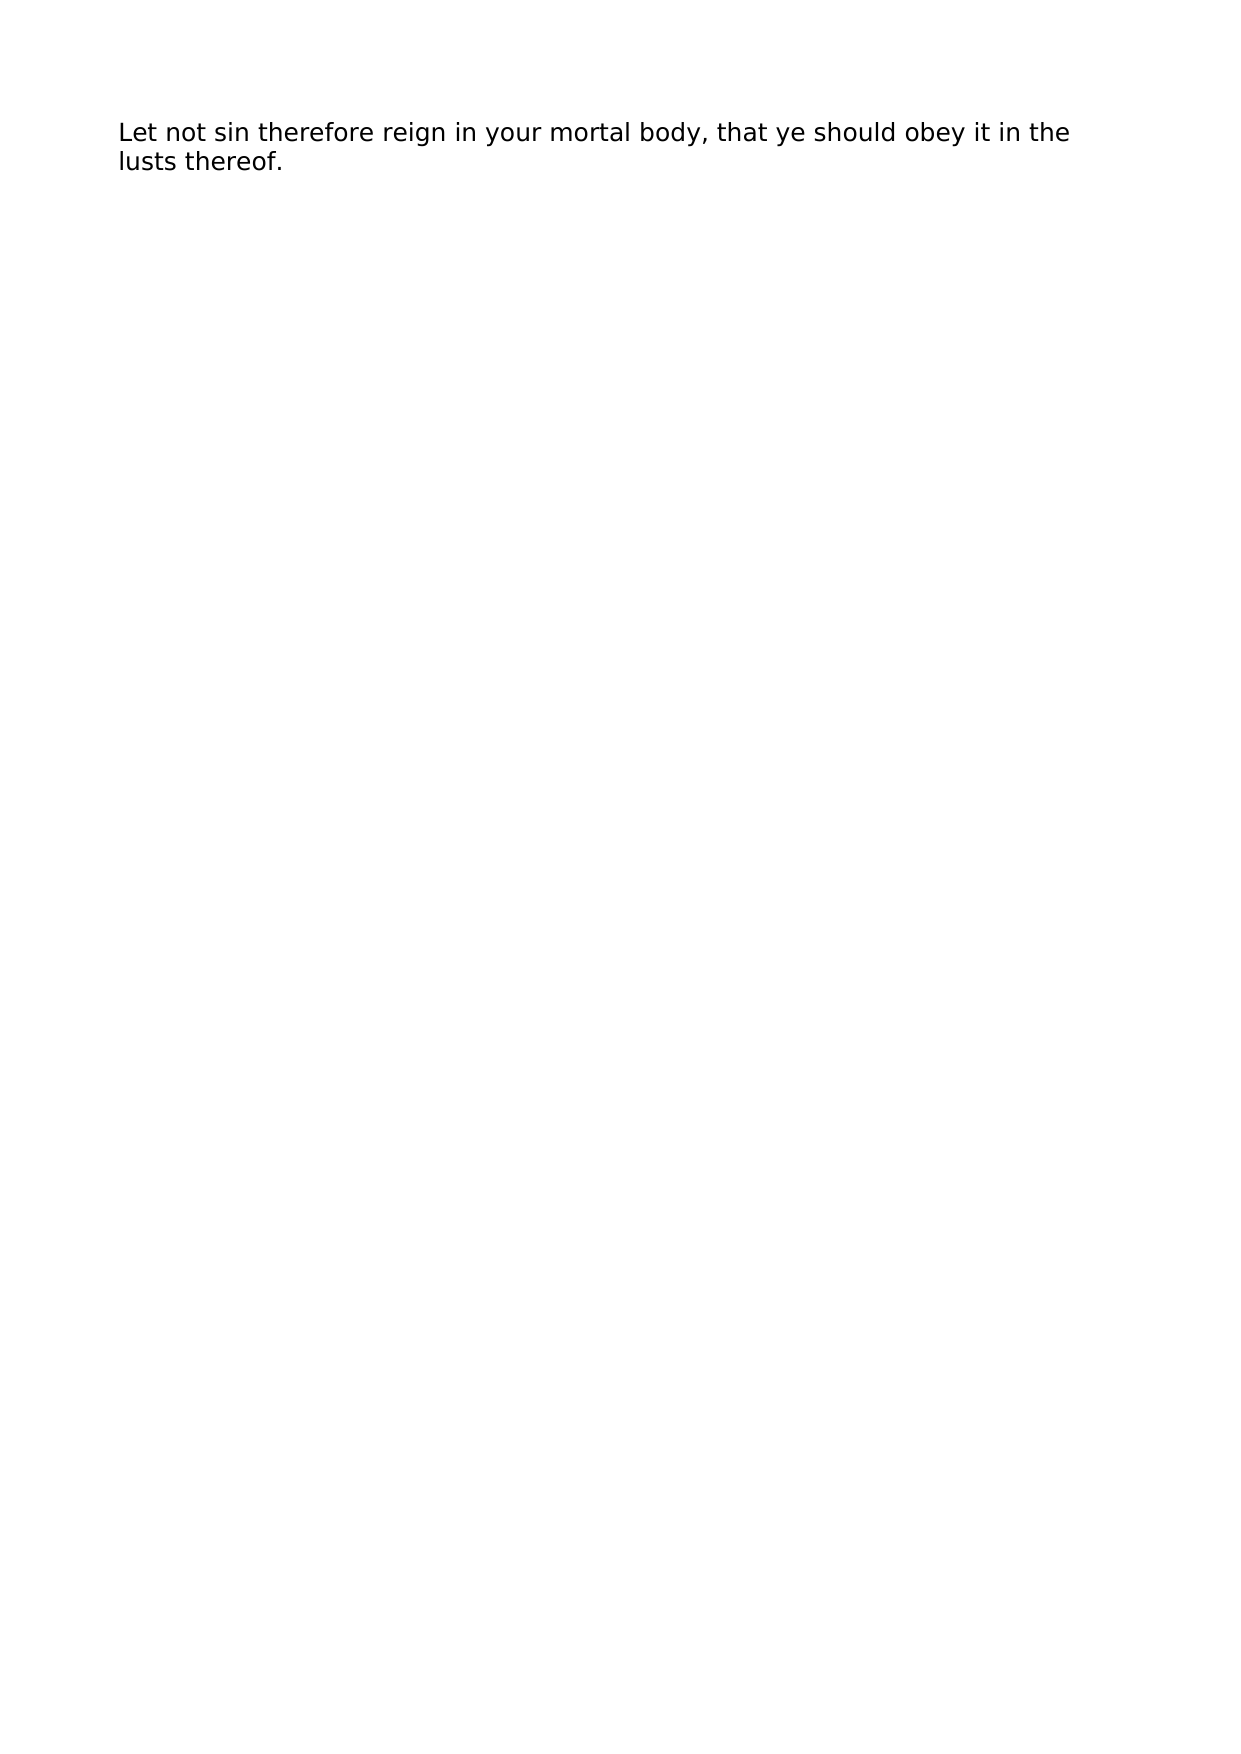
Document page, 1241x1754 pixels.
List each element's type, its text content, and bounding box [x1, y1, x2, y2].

text Let not sin therefore reign in your mortal body, that ye should obey it in the lusts thereof. [118, 118, 1122, 176]
